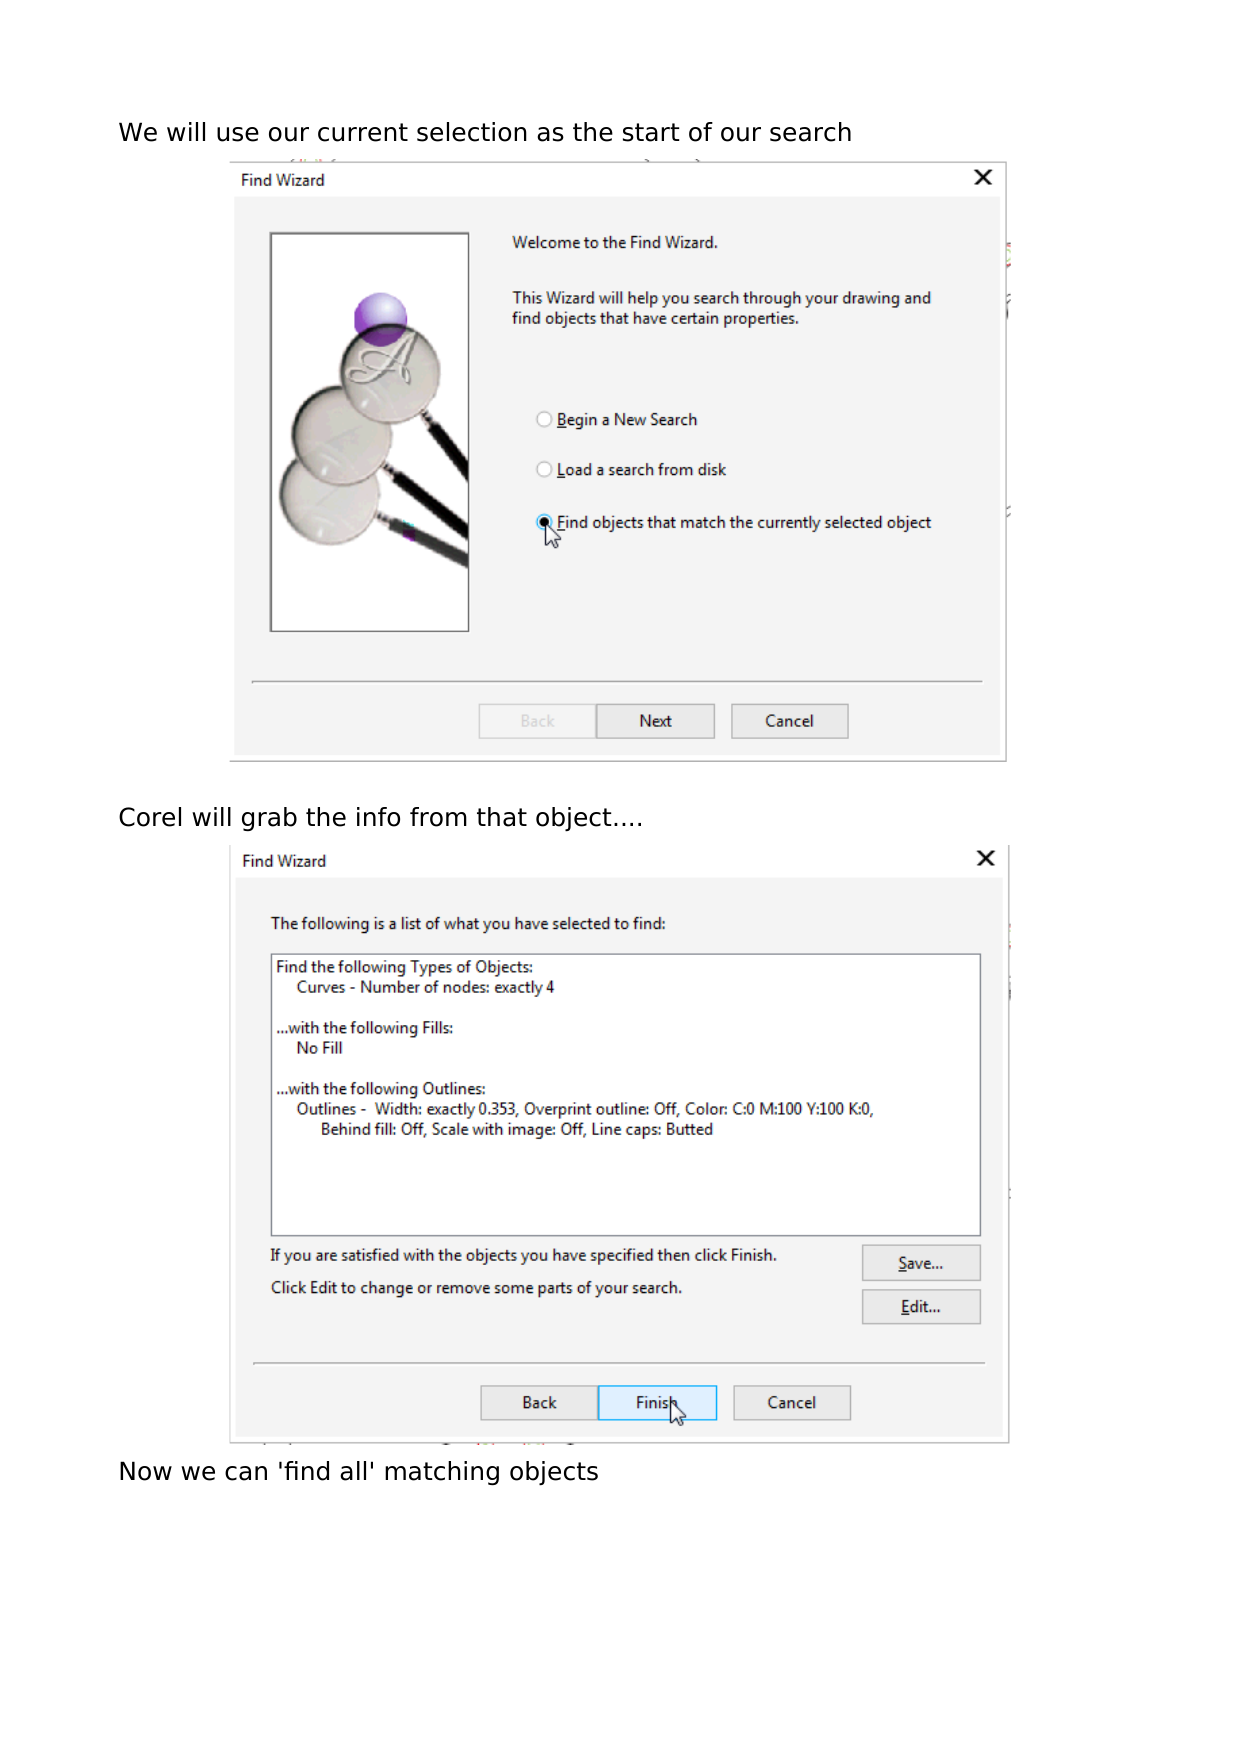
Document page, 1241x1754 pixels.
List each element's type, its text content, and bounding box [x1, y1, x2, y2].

picture [229, 845, 1011, 1445]
text Corel will grab the info from that object.... [118, 803, 1122, 832]
text We will use our current selection as the start of our search [118, 118, 1122, 147]
picture [229, 159, 1011, 762]
text Now we can 'find all' matching objects [118, 1457, 1122, 1487]
